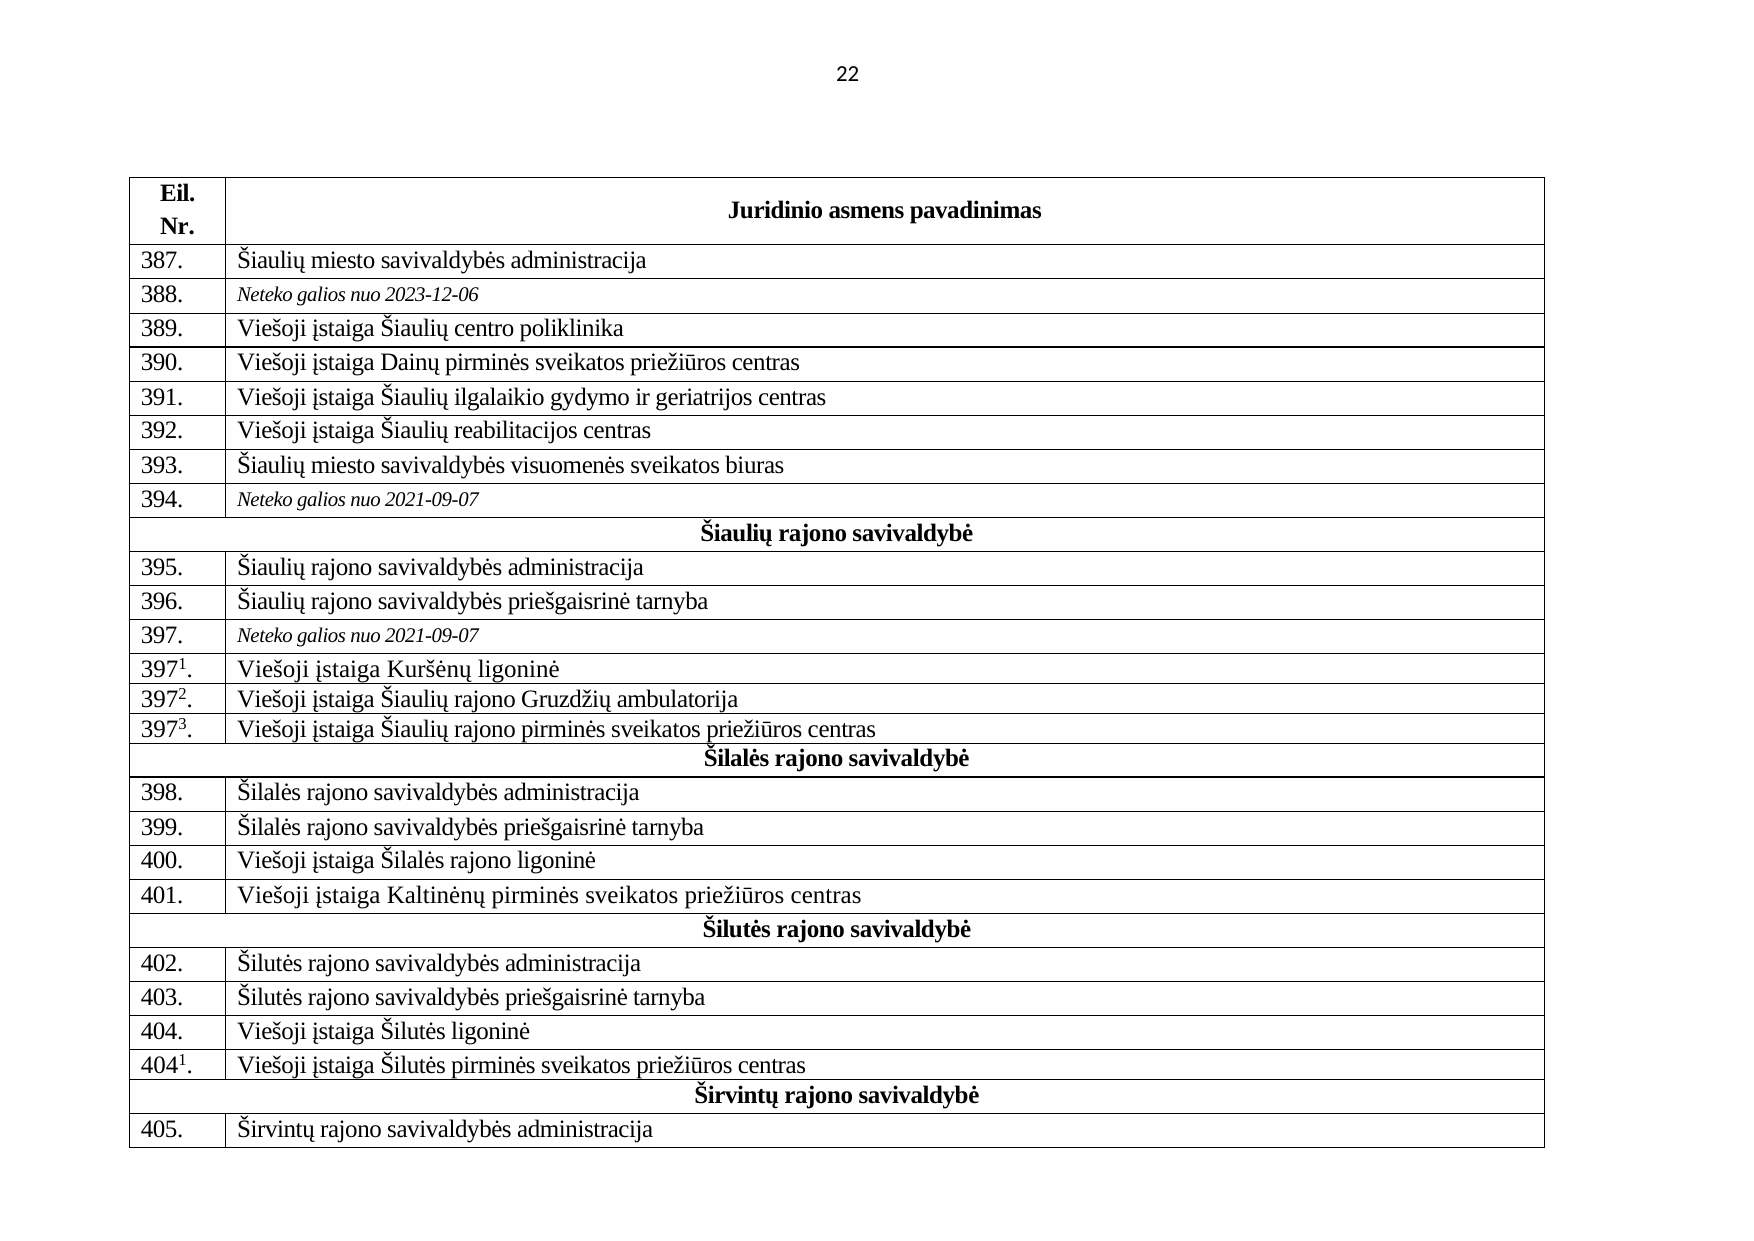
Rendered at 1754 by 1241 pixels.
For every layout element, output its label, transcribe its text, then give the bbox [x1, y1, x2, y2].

table_cell Šilutės rajono savivaldybės administracija [226, 948, 1544, 981]
table_cell 391. [130, 382, 225, 414]
table_cell Neteko galios nuo 2021-09-07 [226, 484, 1544, 517]
table_cell Neteko galios nuo 2021-09-07 [226, 620, 1544, 653]
table_cell Viešoji įstaiga Šiaulių centro poliklinika [226, 314, 1544, 346]
table_cell Šilalės rajono savivaldybė [130, 744, 1544, 776]
table_cell Šiaulių miesto savivaldybės administracija [226, 245, 1544, 278]
table_cell Šiaulių rajono savivaldybė [130, 518, 1544, 551]
table_cell 394. [130, 484, 225, 517]
table_cell Šilalės rajono savivaldybės administracija [226, 778, 1544, 811]
table_cell 400. [130, 846, 225, 879]
table_cell Šilutės rajono savivaldybės priešgaisrinė tarnyba [226, 982, 1544, 1015]
table_header Eil. Nr. [130, 178, 225, 244]
table_cell Viešoji įstaiga Dainų pirminės sveikatos priežiūros centras [226, 348, 1544, 381]
table_cell 404. [130, 1016, 225, 1049]
table_cell Viešoji įstaiga Šiaulių reabilitacijos centras [226, 416, 1544, 449]
table_cell 403. [130, 982, 225, 1015]
table_cell Šiaulių rajono savivaldybės administracija [226, 552, 1544, 585]
table_cell 3972. [130, 684, 225, 713]
table_cell Viešoji įstaiga Šiaulių ilgalaikio gydymo ir geriatrijos centras [226, 382, 1544, 414]
table_cell Širvintų rajono savivaldybė [130, 1080, 1544, 1113]
table_cell 389. [130, 314, 225, 346]
table_cell 4041. [130, 1050, 225, 1079]
table_cell Viešoji įstaiga Šilutės ligoninė [226, 1016, 1544, 1049]
table_cell 402. [130, 948, 225, 981]
table_cell 401. [130, 880, 225, 913]
table_cell Šilalės rajono savivaldybės priešgaisrinė tarnyba [226, 812, 1544, 844]
table_cell Šilutės rajono savivaldybė [130, 914, 1544, 947]
table_cell 398. [130, 778, 225, 811]
table_cell Šiaulių rajono savivaldybės priešgaisrinė tarnyba [226, 586, 1544, 619]
table_cell 405. [130, 1114, 225, 1147]
table_cell 390. [130, 348, 225, 381]
table_cell Neteko galios nuo 2023-12-06 [226, 279, 1544, 312]
table_cell Viešoji įstaiga Kaltinėnų pirminės sveikatos priežiūros centras [226, 880, 1544, 913]
table_cell 399. [130, 812, 225, 844]
table_cell 397. [130, 620, 225, 653]
table_cell Viešoji įstaiga Šilalės rajono ligoninė [226, 846, 1544, 879]
table_cell 395. [130, 552, 225, 585]
table_cell 387. [130, 245, 225, 278]
table_cell Viešoji įstaiga Šiaulių rajono Gruzdžių ambulatorija [226, 684, 1544, 713]
table_cell 396. [130, 586, 225, 619]
table_cell 3971. [130, 654, 225, 683]
table_cell Viešoji įstaiga Kuršėnų ligoninė [226, 654, 1544, 683]
table_cell Viešoji įstaiga Šiaulių rajono pirminės sveikatos priežiūros centras [226, 714, 1544, 742]
table_header Juridinio asmens pavadinimas [226, 178, 1544, 244]
table_cell 388. [130, 279, 225, 312]
table_cell 393. [130, 450, 225, 483]
table_cell 3973. [130, 714, 225, 742]
table_cell Širvintų rajono savivaldybės administracija [226, 1114, 1544, 1147]
table_cell Viešoji įstaiga Šilutės pirminės sveikatos priežiūros centras [226, 1050, 1544, 1079]
table_cell 392. [130, 416, 225, 449]
table_cell Šiaulių miesto savivaldybės visuomenės sveikatos biuras [226, 450, 1544, 483]
